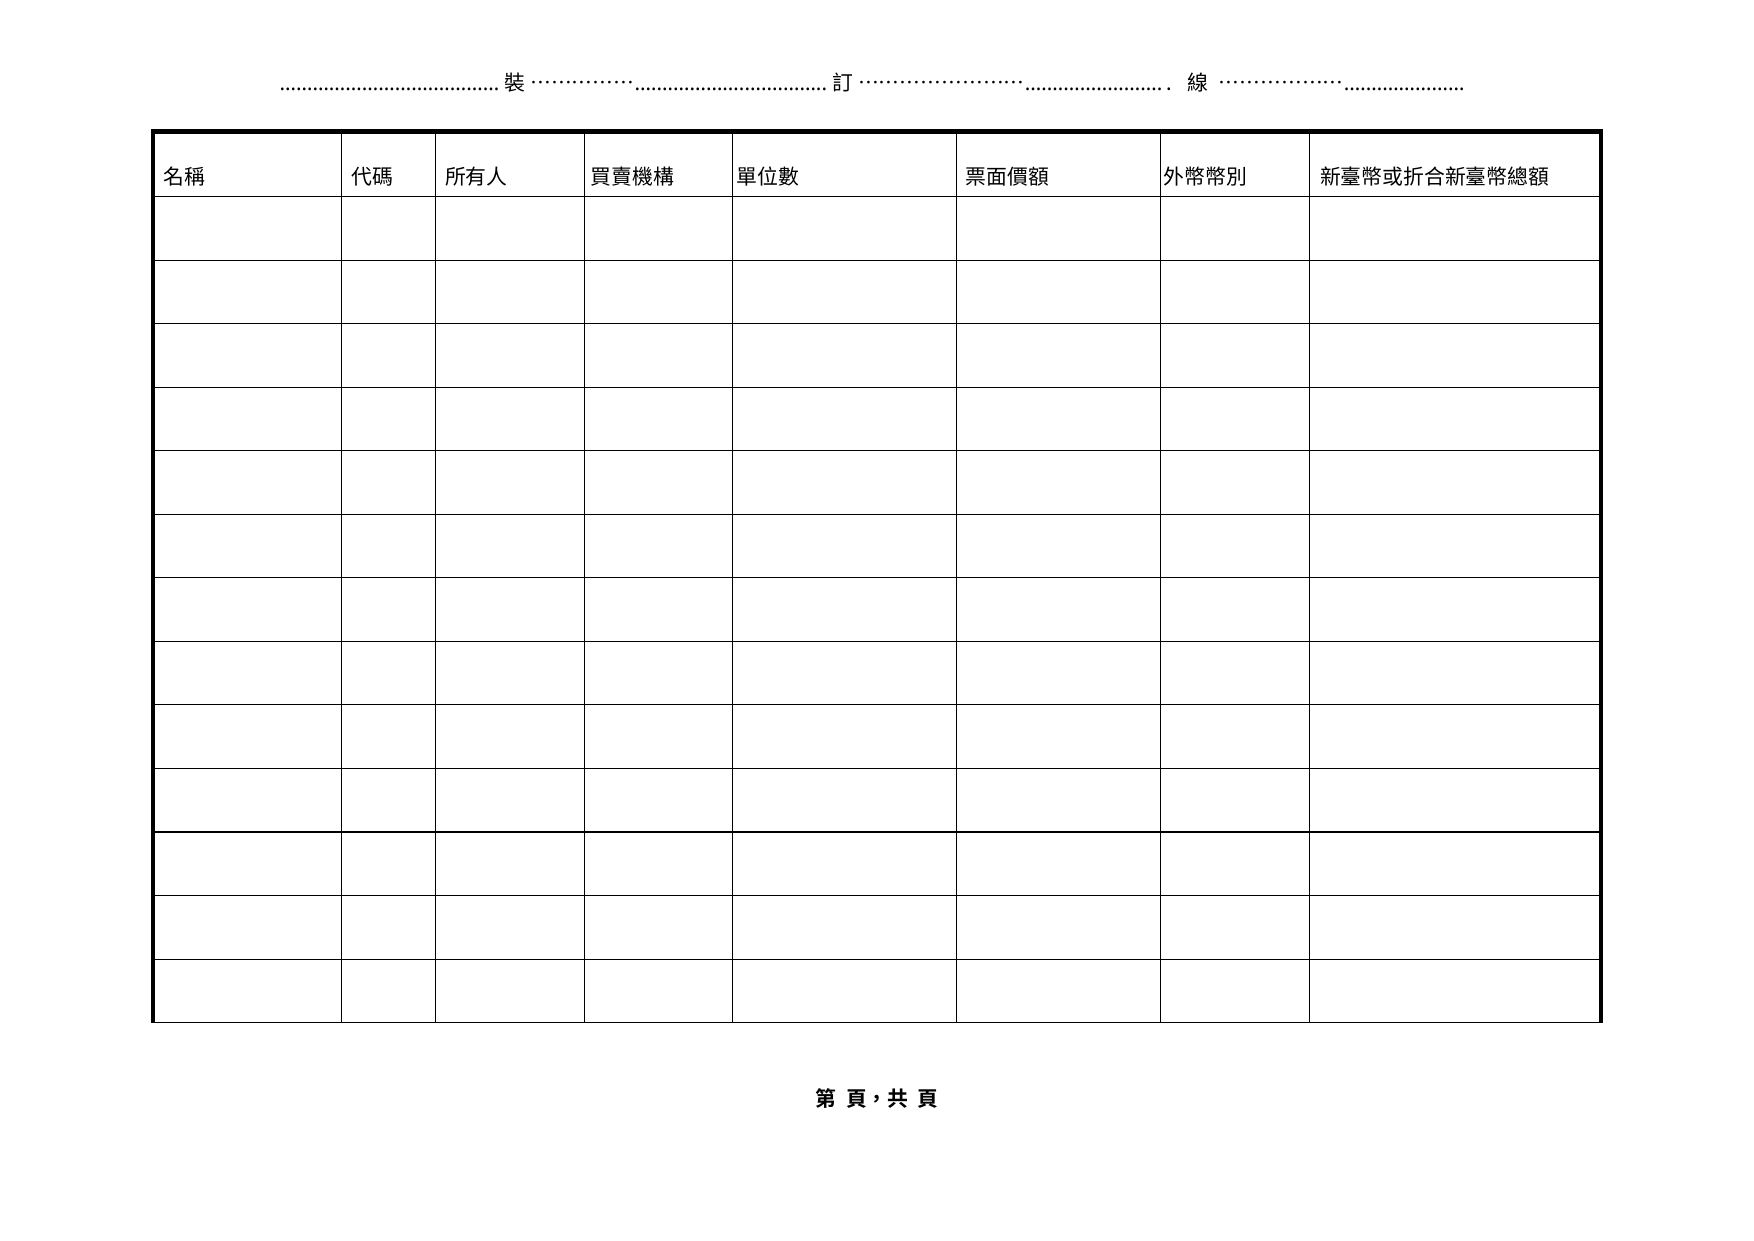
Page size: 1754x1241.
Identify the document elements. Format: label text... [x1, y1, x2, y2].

table_cell [1310, 833, 1599, 895]
table_header 買賣機構 [585, 134, 732, 196]
table_cell [155, 451, 341, 514]
table_cell [342, 960, 435, 1022]
table_cell [1310, 578, 1599, 641]
table_header 票面價額 [957, 134, 1160, 196]
table_cell [436, 324, 584, 387]
table_cell [342, 896, 435, 958]
table_cell [1161, 769, 1309, 831]
table_cell [342, 197, 435, 259]
table_header 代碼 [342, 134, 435, 196]
table_cell [436, 705, 584, 768]
table_cell [585, 324, 732, 387]
table_header 所有人 [436, 134, 584, 196]
table_cell [155, 833, 341, 895]
table_cell [585, 642, 732, 704]
table_cell [436, 578, 584, 641]
table_cell [957, 833, 1160, 895]
table_cell [1161, 515, 1309, 577]
table_cell [1310, 261, 1599, 323]
table_cell [957, 451, 1160, 514]
table_cell [436, 769, 584, 831]
table_cell [585, 515, 732, 577]
table_cell [436, 197, 584, 259]
table_cell [436, 642, 584, 704]
table_cell [585, 833, 732, 895]
table_cell [957, 705, 1160, 768]
table_cell [436, 451, 584, 514]
table_header 單位數 [733, 134, 956, 196]
table_cell [1310, 960, 1599, 1022]
table_cell [733, 705, 956, 768]
table_cell [342, 451, 435, 514]
table_cell [436, 833, 584, 895]
table_cell [1161, 896, 1309, 958]
table_cell [1310, 324, 1599, 387]
table_header 名稱 [155, 134, 341, 196]
table_cell [1161, 388, 1309, 450]
table_cell [733, 388, 956, 450]
table_cell [585, 896, 732, 958]
table_cell [1161, 833, 1309, 895]
table_cell [733, 261, 956, 323]
table_cell [155, 261, 341, 323]
table_cell [733, 324, 956, 387]
table_cell [585, 960, 732, 1022]
table_cell [1310, 451, 1599, 514]
table_cell [155, 388, 341, 450]
table_cell [733, 960, 956, 1022]
table_cell [1310, 388, 1599, 450]
table_cell [733, 769, 956, 831]
table_cell [155, 960, 341, 1022]
table_cell [436, 515, 584, 577]
table_cell [585, 769, 732, 831]
table_cell [342, 388, 435, 450]
table_cell [342, 261, 435, 323]
table_cell [1161, 960, 1309, 1022]
table_cell [342, 833, 435, 895]
table_cell [1310, 197, 1599, 259]
table_cell [155, 324, 341, 387]
table_header 外幣幣別 [1161, 134, 1309, 196]
table_cell [733, 578, 956, 641]
table_cell [1161, 578, 1309, 641]
table_cell [155, 642, 341, 704]
table_cell [1310, 769, 1599, 831]
table_cell [733, 642, 956, 704]
table_cell [957, 896, 1160, 958]
table_cell [436, 388, 584, 450]
table_cell [436, 261, 584, 323]
table_cell [1161, 451, 1309, 514]
table_cell [957, 261, 1160, 323]
table_cell [957, 197, 1160, 259]
table_cell [155, 769, 341, 831]
table_cell [342, 515, 435, 577]
table_cell [1161, 642, 1309, 704]
table_cell [1310, 705, 1599, 768]
table_cell [436, 960, 584, 1022]
table_cell [1161, 324, 1309, 387]
table_cell [155, 705, 341, 768]
table_cell [733, 197, 956, 259]
table_cell [585, 261, 732, 323]
table_cell [1310, 515, 1599, 577]
table_cell [1161, 261, 1309, 323]
table_cell [585, 197, 732, 259]
table_cell [957, 769, 1160, 831]
table_cell [585, 388, 732, 450]
table_cell [957, 515, 1160, 577]
table_cell [342, 324, 435, 387]
table_cell [957, 388, 1160, 450]
table_cell [155, 896, 341, 958]
table_cell [342, 705, 435, 768]
table_cell [733, 451, 956, 514]
table_cell [957, 960, 1160, 1022]
table_cell [1310, 642, 1599, 704]
table_cell [957, 578, 1160, 641]
table_cell [585, 705, 732, 768]
table_header 新臺幣或折合新臺幣總額 [1310, 134, 1599, 196]
table_cell [1161, 197, 1309, 259]
table_cell [585, 578, 732, 641]
table_cell [733, 833, 956, 895]
table_cell [342, 578, 435, 641]
table_cell [155, 197, 341, 259]
table_cell [957, 642, 1160, 704]
table_cell [1310, 896, 1599, 958]
table_cell [733, 515, 956, 577]
table_cell [155, 578, 341, 641]
table_cell [733, 896, 956, 958]
table_cell [155, 515, 341, 577]
table_cell [436, 896, 584, 958]
table_cell [342, 642, 435, 704]
table_cell [1161, 705, 1309, 768]
table_cell [585, 451, 732, 514]
table_cell [957, 324, 1160, 387]
table_cell [342, 769, 435, 831]
